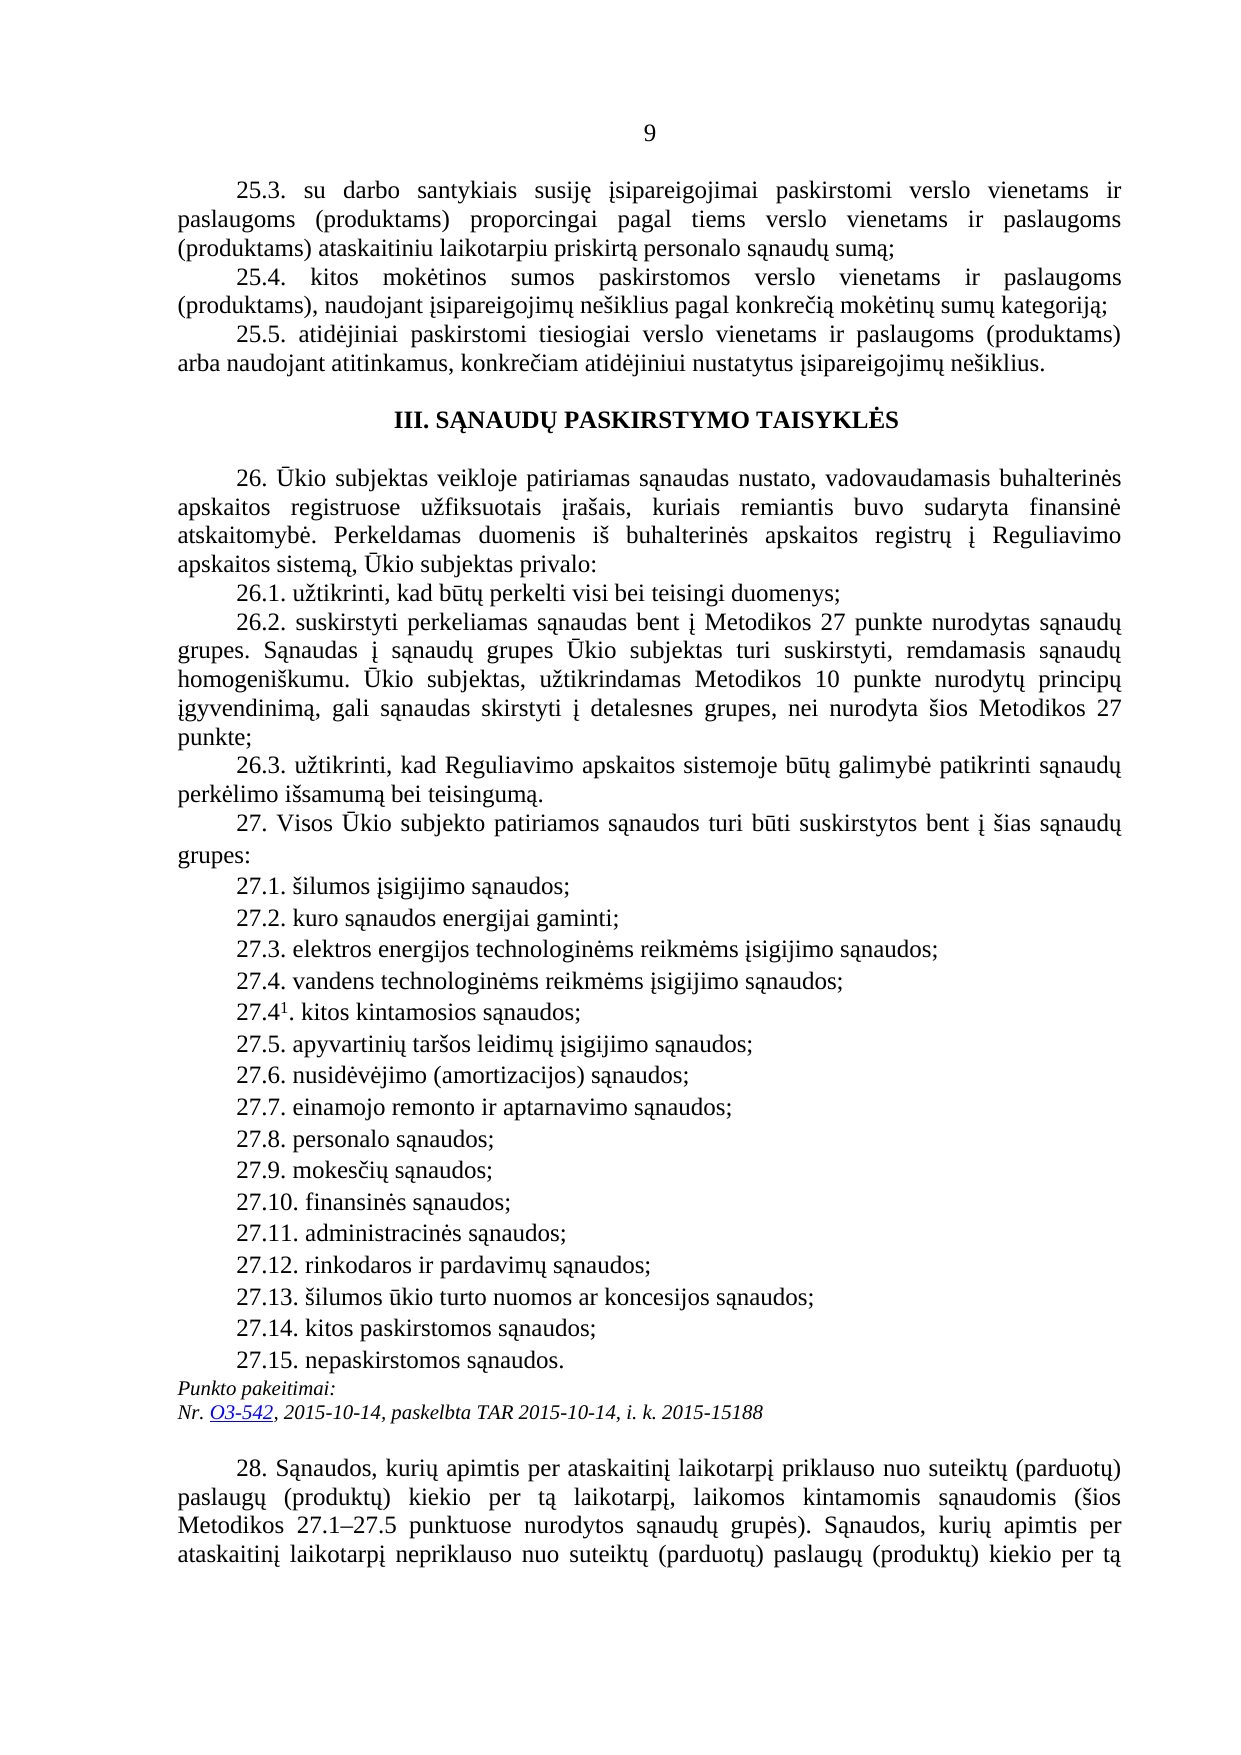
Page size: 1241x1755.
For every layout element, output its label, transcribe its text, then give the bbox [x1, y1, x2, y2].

text 27.2. kuro sąnaudos energijai gaminti; [177, 903, 1122, 932]
text 25.5. atidėjiniai paskirstomi tiesiogiai verslo vienetams ir paslaugoms (produktams) arba naudojant atitinkamus, konkrečiam atidėjiniui nustatytus įsipareigojimų nešiklius. [177, 319, 1122, 377]
text 26. Ūkio subjektas veikloje patiriamas sąnaudas nustato, vadovaudamasis buhalterinės apskaitos registruose užfiksuotais įrašais, kuriais remiantis buvo sudaryta finansinė atskaitomybė. Perkeldamas duomenis iš buhalterinės apskaitos registrų į Reguliavimo apskaitos sistemą, Ūkio subjektas privalo: [177, 463, 1122, 578]
text 27.13. šilumos ūkio turto nuomos ar koncesijos sąnaudos; [177, 1282, 1122, 1310]
text 27. Visos Ūkio subjekto patiriamos sąnaudos turi būti suskirstytos bent į šias sąnaudų grupes: [177, 808, 1122, 868]
text 26.3. užtikrinti, kad Reguliavimo apskaitos sistemoje būtų galimybė patikrinti sąnaudų perkėlimo išsamumą bei teisingumą. [177, 751, 1122, 808]
text 27.41. kitos kintamosios sąnaudos; [177, 997, 1122, 1026]
text 25.3. su darbo santykiais susiję įsipareigojimai paskirstomi verslo vienetams ir paslaugoms (produktams) proporcingai pagal tiems verslo vienetams ir paslaugoms (produktams) ataskaitiniu laikotarpiu priskirtą personalo sąnaudų sumą; [177, 176, 1122, 262]
text 27.9. mokesčių sąnaudos; [177, 1155, 1122, 1184]
text 27.5. apyvartinių taršos leidimų įsigijimo sąnaudos; [177, 1029, 1122, 1058]
text 27.8. personalo sąnaudos; [177, 1124, 1122, 1152]
text 25.4. kitos mokėtinos sumos paskirstomos verslo vienetams ir paslaugoms (produktams), naudojant įsipareigojimų nešiklius pagal konkrečią mokėtinų sumų kategoriją; [177, 262, 1122, 319]
text 26.2. suskirstyti perkeliamas sąnaudas bent į Metodikos 27 punkte nurodytas sąnaudų grupes. Sąnaudas į sąnaudų grupes Ūkio subjektas turi suskirstyti, remdamasis sąnaudų homogeniškumu. Ūkio subjektas, užtikrindamas Metodikos 10 punkte nurodytų principų įgyvendinimą, gali sąnaudas skirstyti į detalesnes grupes, nei nurodyta šios Metodikos 27 punkte; [177, 607, 1122, 751]
text 27.12. rinkodaros ir pardavimų sąnaudos; [177, 1250, 1122, 1279]
text 27.11. administracinės sąnaudos; [177, 1218, 1122, 1247]
text 27.4. vandens technologinėms reikmėms įsigijimo sąnaudos; [177, 966, 1122, 995]
text 26.1. užtikrinti, kad būtų perkelti visi bei teisingi duomenys; [177, 578, 1122, 607]
text 27.3. elektros energijos technologinėms reikmėms įsigijimo sąnaudos; [177, 934, 1122, 963]
text 28. Sąnaudos, kurių apimtis per ataskaitinį laikotarpį priklauso nuo suteiktų (parduotų) paslaugų (produktų) kiekio per tą laikotarpį, laikomos kintamomis sąnaudomis (šios Metodikos 27.1–27.5 punktuose nurodytos sąnaudų grupės). Sąnaudos, kurių apimtis per ataskaitinį laikotarpį nepriklauso nuo suteiktų (parduotų) paslaugų (produktų) kiekio per tą [177, 1453, 1122, 1568]
text 27.6. nusidėvėjimo (amortizacijos) sąnaudos; [177, 1061, 1122, 1089]
text III. SĄNAUDŲ PASKIRSTYMO TAISYKLĖS [177, 406, 1122, 434]
text 27.15. nepaskirstomos sąnaudos. [177, 1345, 1122, 1373]
text 27.10. finansinės sąnaudos; [177, 1187, 1122, 1216]
text 27.1. šilumos įsigijimo sąnaudos; [177, 871, 1122, 900]
text Punkto pakeitimai: [177, 1376, 1122, 1400]
text Nr. O3-542, 2015-10-14, paskelbta TAR 2015-10-14, i. k. 2015-15188 [177, 1400, 1122, 1424]
text 27.7. einamojo remonto ir aptarnavimo sąnaudos; [177, 1092, 1122, 1121]
text 27.14. kitos paskirstomos sąnaudos; [177, 1313, 1122, 1342]
